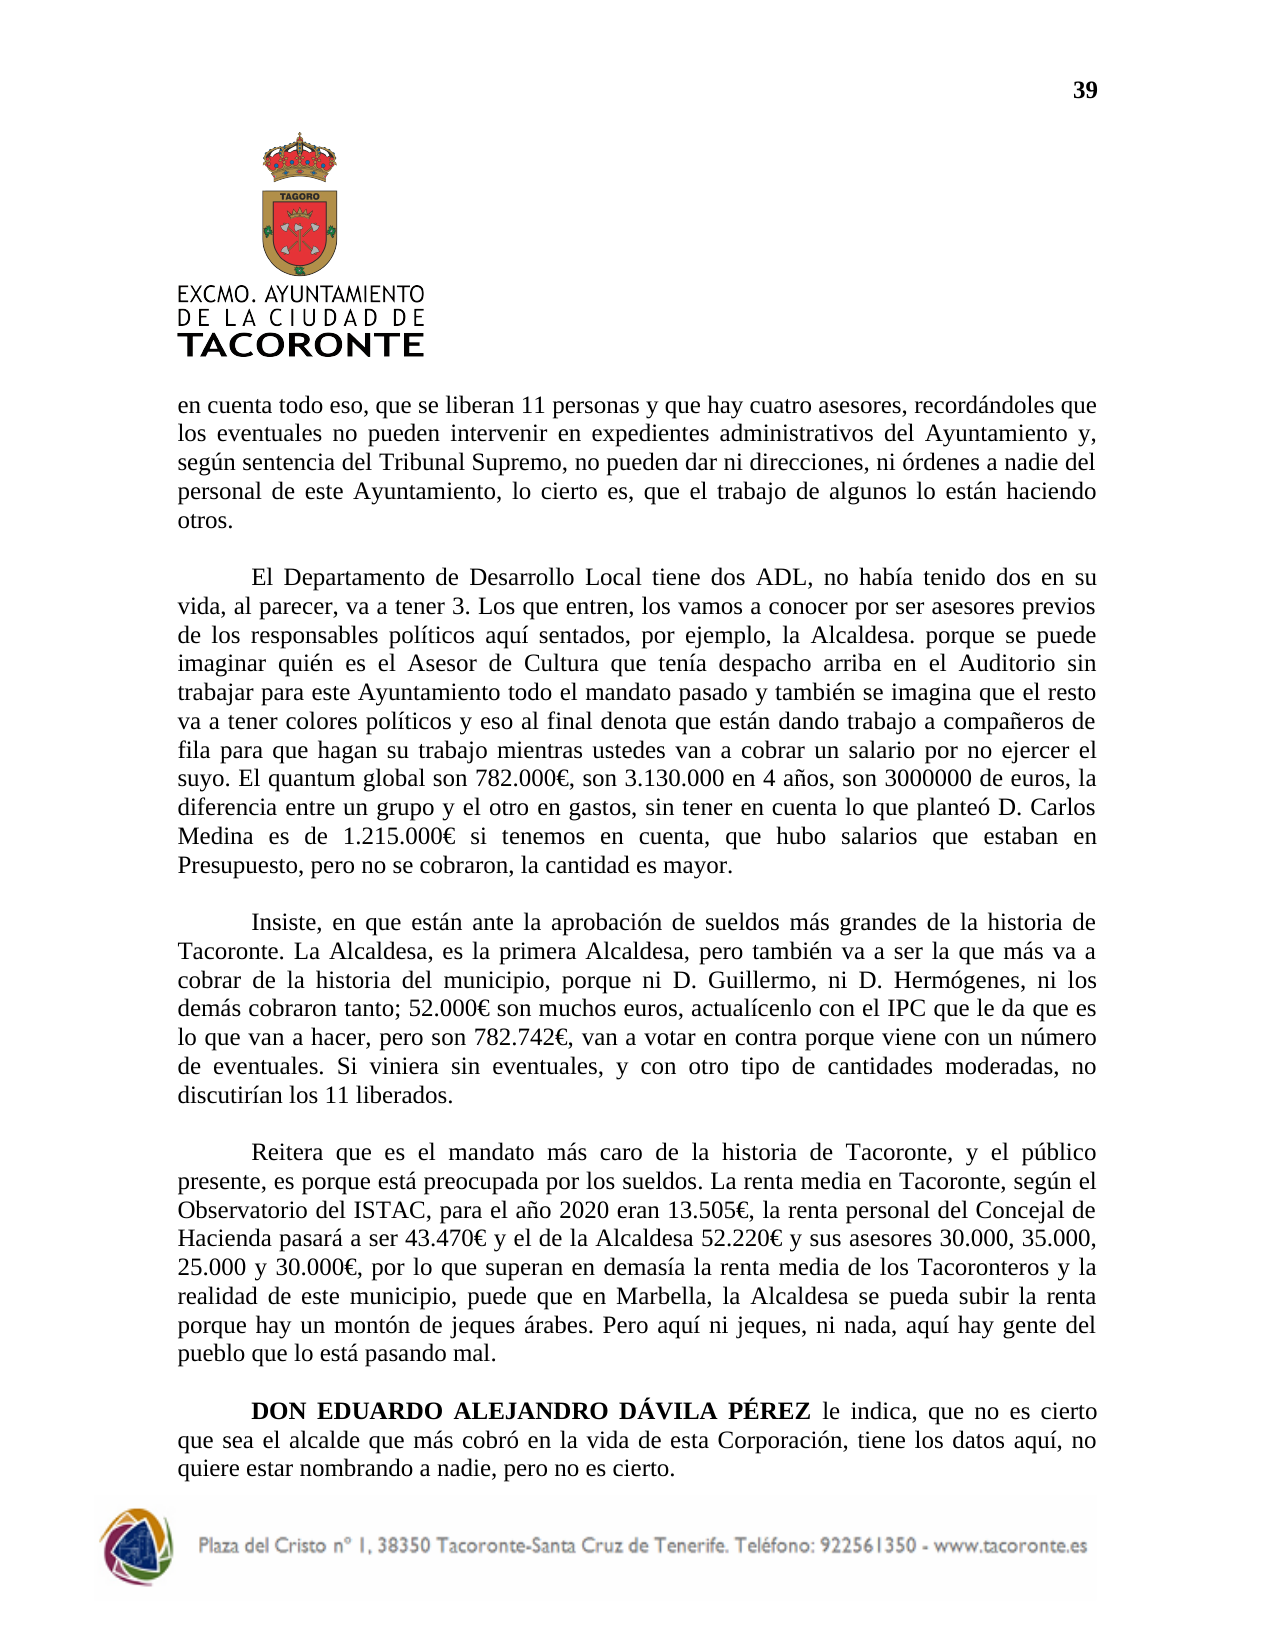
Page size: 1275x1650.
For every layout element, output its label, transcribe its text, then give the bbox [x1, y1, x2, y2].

text Reitera que es el mandato más caro de la historia de Tacoronte, y el público presente, es porque está preocupada por los sueldos. La renta media en Tacoronte, según el Observatorio del ISTAC, para el año 2020 eran 13.505€, la renta personal del Concejal de Hacienda pasará a ser 43.470€ y el de la Alcaldesa 52.220€ y sus asesores 30.000, 35.000, 25.000 y 30.000€, por lo que superan en demasía la renta media de los Tacoronteros y la realidad de este municipio, puede que en Marbella, la Alcaldesa se pueda subir la renta porque hay un montón de jeques árabes. Pero aquí ni jeques, ni nada, aquí hay gente del pueblo que lo está pasando mal. [177, 1137, 1098, 1367]
picture [93, 1495, 1097, 1601]
picture [177, 132, 424, 357]
text El Departamento de Desarrollo Local tiene dos ADL, no había tenido dos en su vida, al parecer, va a tener 3. Los que entren, los vamos a conocer por ser asesores previos de los responsables políticos aquí sentados, por ejemplo, la Alcaldesa. porque se puede imaginar quién es el Asesor de Cultura que tenía despacho arriba en el Auditorio sin trabajar para este Ayuntamiento todo el mandato pasado y también se imagina que el resto va a tener colores políticos y eso al final denota que están dando trabajo a compañeros de fila para que hagan su trabajo mientras ustedes van a cobrar un salario por no ejercer el suyo. El quantum global son 782.000€, son 3.130.000 en 4 años, son 3000000 de euros, la diferencia entre un grupo y el otro en gastos, sin tener en cuenta lo que planteó D. Carlos Medina es de 1.215.000€ si tenemos en cuenta, que hubo salarios que estaban en Presupuesto, pero no se cobraron, la cantidad es mayor. [177, 562, 1098, 878]
text en cuenta todo eso, que se liberan 11 personas y que hay cuatro asesores, recordándoles que los eventuales no pueden intervenir en expedientes administrativos del Ayuntamiento y, según sentencia del Tribunal Supremo, no pueden dar ni direcciones, ni órdenes a nadie del personal de este Ayuntamiento, lo cierto es, que el trabajo de algunos lo están haciendo otros. [177, 390, 1098, 533]
text DON EDUARDO ALEJANDRO DÁVILA PÉREZ le indica, que no es cierto que sea el alcalde que más cobró en la vida de esta Corporación, tiene los datos aquí, no quiere estar nombrando a nadie, pero no es cierto. [177, 1396, 1098, 1482]
text Insiste, en que están ante la aprobación de sueldos más grandes de la historia de Tacoronte. La Alcaldesa, es la primera Alcaldesa, pero también va a ser la que más va a cobrar de la historia del municipio, porque ni D. Guillermo, ni D. Hermógenes, ni los demás cobraron tanto; 52.000€ son muchos euros, actualícenlo con el IPC que le da que es lo que van a hacer, pero son 782.742€, van a votar en contra porque viene con un número de eventuales. Si viniera sin eventuales, y con otro tipo de cantidades moderadas, no discutirían los 11 liberados. [177, 907, 1098, 1108]
